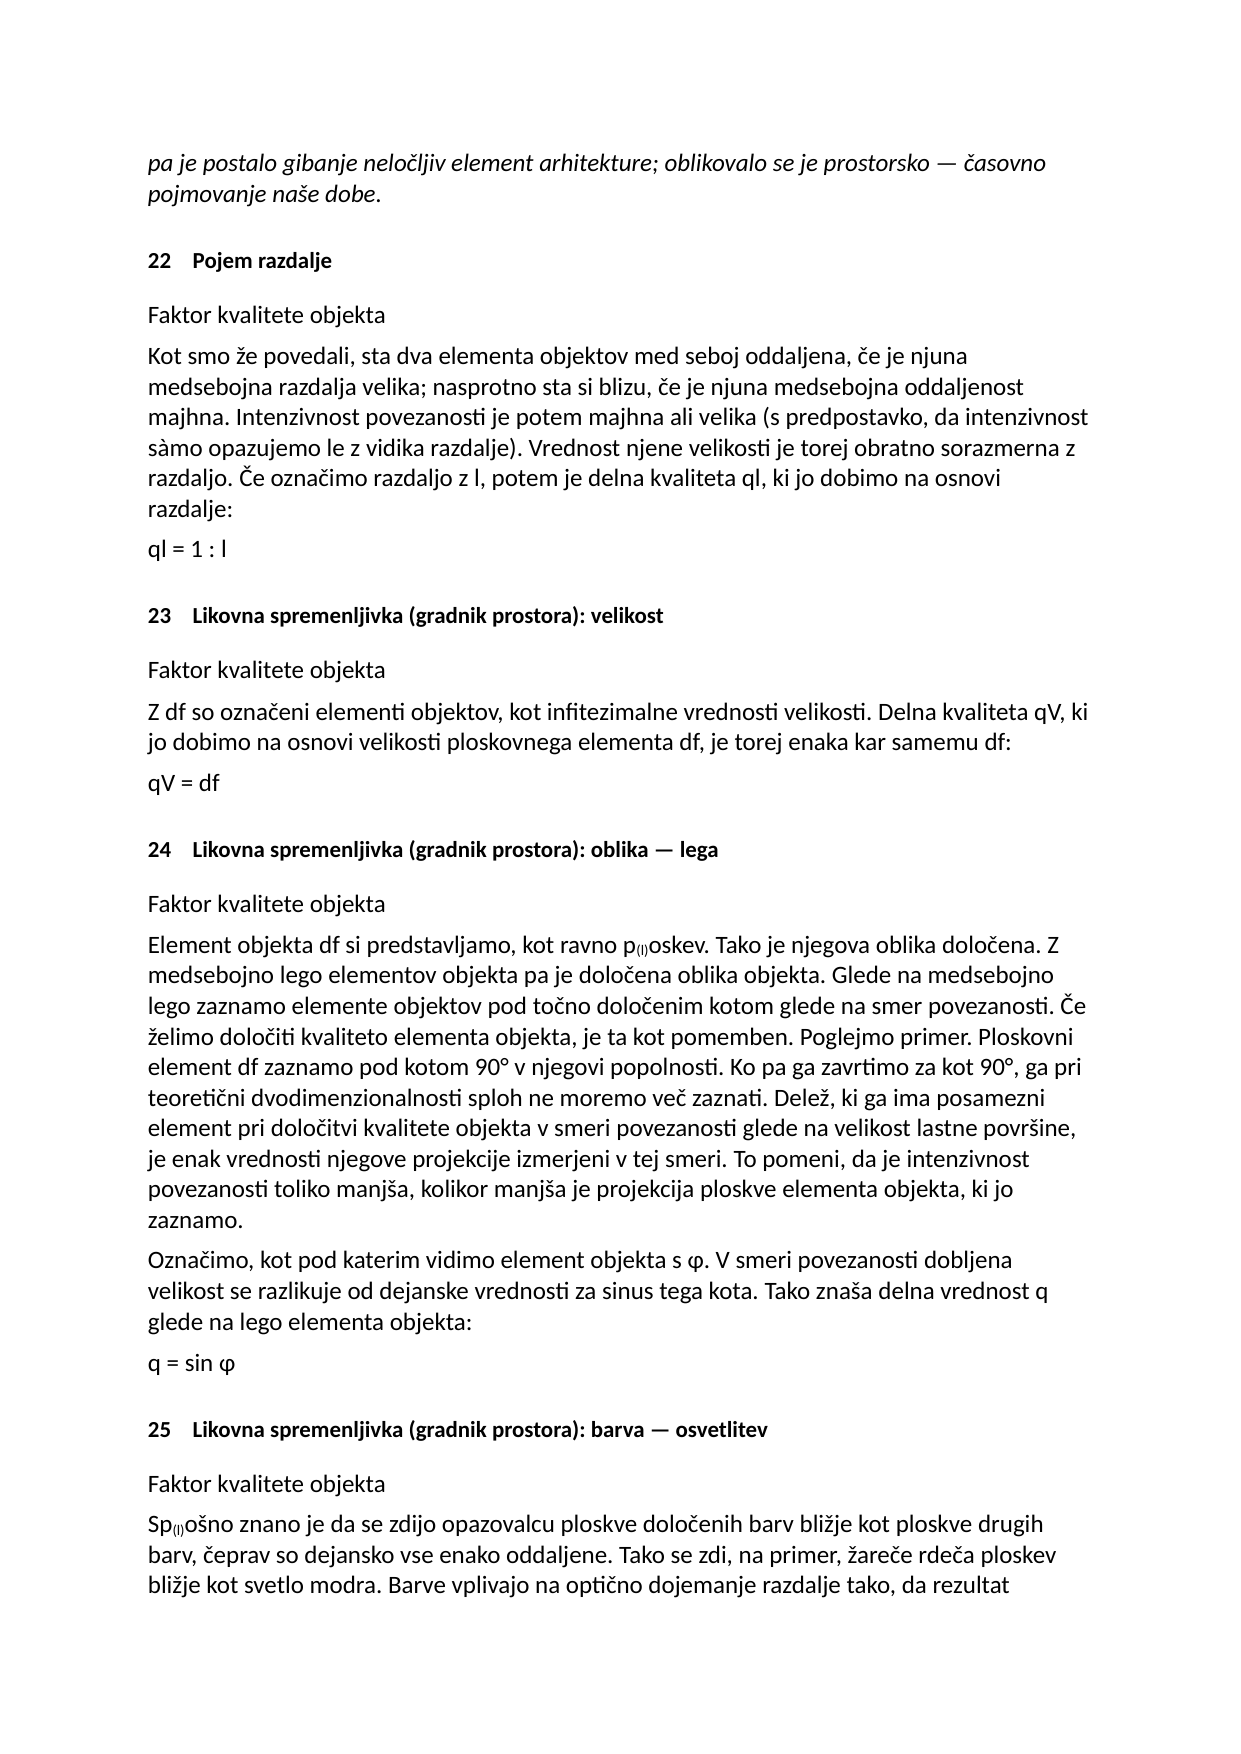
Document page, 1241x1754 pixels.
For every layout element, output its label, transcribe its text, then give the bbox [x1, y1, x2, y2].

text Faktor kvalitete objekta [148, 299, 1093, 330]
text pa je postalo gibanje neločljiv element arhitekture; oblikovalo se je prostorsko — časovno pojmovanje naše dobe. [148, 148, 1093, 209]
subtitle Likovna spremenljivka (gradnik prostora): velikost [148, 602, 1093, 630]
text Sp(l)ošno znano je da se zdijo opazovalcu ploskve določenih barv bližje kot ploskve drugih barv, čeprav so dejansko vse enako oddaljene. Tako se zdi, na primer, žareče rdeča ploskev bližje kot svetlo modra. Barve vplivajo na optično dojemanje razdalje tako, da rezultat [148, 1509, 1093, 1600]
text Faktor kvalitete objekta [148, 1468, 1093, 1498]
text Faktor kvalitete objekta [148, 655, 1093, 685]
text q = sin φ [148, 1347, 1093, 1377]
text Označimo, kot pod katerim vidimo element objekta s φ. V smeri povezanosti dobljena velikost se razlikuje od dejanske vrednosti za sinus tega kota. Tako znaša delna vrednost q glede na lego elementa objekta: [148, 1245, 1093, 1336]
text Z df so označeni elementi objektov, kot infitezimalne vrednosti velikosti. Delna kvaliteta qV, ki jo dobimo na osnovi velikosti ploskovnega elementa df, je torej enaka kar samemu df: [148, 696, 1093, 757]
text Kot smo že povedali, sta dva elementa objektov med seboj oddaljena, če je njuna medsebojna razdalja velika; nasprotno sta si blizu, če je njuna medsebojna oddaljenost majhna. Intenzivnost povezanosti je potem majhna ali velika (s predpostavko, da intenzivnost sàmo opazujemo le z vidika razdalje). Vrednost njene velikosti je torej obratno sorazmerna z razdaljo. Če označimo razdaljo z l, potem je delna kvaliteta ql, ki jo dobimo na osnovi razdalje: [148, 340, 1093, 523]
subtitle Likovna spremenljivka (gradnik prostora): barva — osvetlitev [148, 1415, 1093, 1443]
subtitle Pojem razdalje [148, 246, 1093, 274]
text ql = 1 : l [148, 534, 1093, 564]
text Element objekta df si predstavljamo, kot ravno p(l)oskev. Tako je njegova oblika določena. Z medsebojno lego elementov objekta pa je določena oblika objekta. Glede na medsebojno lego zaznamo elemente objektov pod točno določenim kotom glede na smer povezanosti. Če želimo določiti kvaliteto elementa objekta, je ta kot pomemben. Poglejmo primer. Ploskovni element df zaznamo pod kotom 90° v njegovi popolnosti. Ko pa ga zavrtimo za kot 90°, ga pri teoretični dvodimenzionalnosti sploh ne moremo več zaznati. Delež, ki ga ima posamezni element pri določitvi kvalitete objekta v smeri povezanosti glede na velikost lastne površine, je enak vrednosti njegove projekcije izmerjeni v tej smeri. To pomeni, da je intenzivnost povezanosti toliko manjša, kolikor manjša je projekcija ploskve elementa objekta, ki jo zaznamo. [148, 929, 1093, 1234]
subtitle Likovna spremenljivka (gradnik prostora): oblika — lega [148, 835, 1093, 863]
text qV = df [148, 767, 1093, 798]
text Faktor kvalitete objekta [148, 888, 1093, 919]
